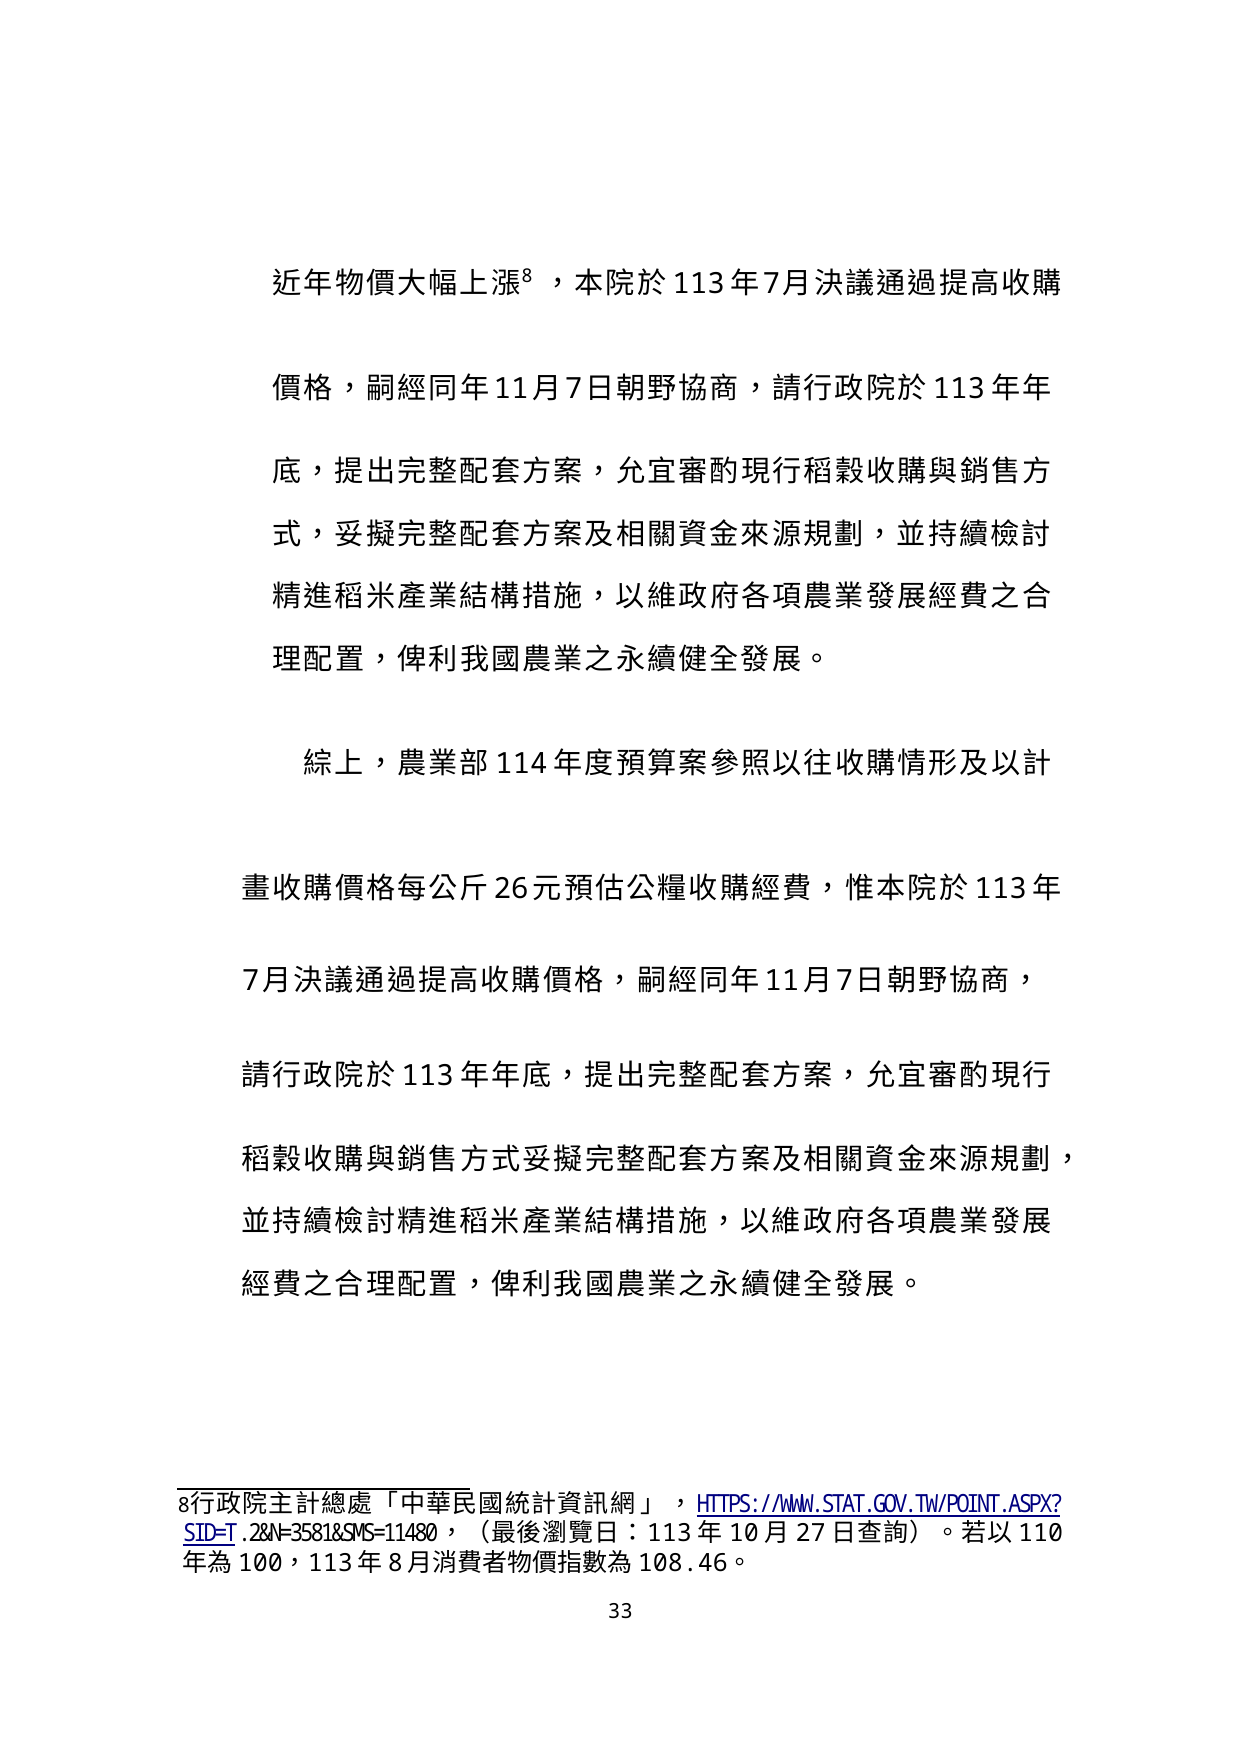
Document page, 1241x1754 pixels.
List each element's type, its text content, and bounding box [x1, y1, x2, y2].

text 行政院主計總處「中華民國統計資訊網」，HTTPS://WWW.STAT.GOV.TW/POINT.ASPX?SID=T.2&N=3581&SMS=11480，（最後瀏覽日：113年10月27日查詢）。若以110年為100，113年8月消費者物價指數為108.46。 [177, 1489, 1063, 1577]
text 綜上，農業部114年度預算案參照以往收購情形及以計畫收購價格每公斤26元預估公糧收購經費，惟本院於113年7月決議通過提高收購價格，嗣經同年11月7日朝野協商，請行政院於113年年底，提出完整配套方案，允宜審酌現行稻穀收購與銷售方式妥擬完整配套方案及相關資金來源規劃，並持續檢討精進稻米產業結構措施，以維政府各項農業發展經費之合理配置，俾利我國農業之永續健全發展。 [236, 677, 1063, 1302]
text 惟考量公糧收購價格自110年起已逾13年未調整，而近年物價大幅上漲，本院於113年7月決議通過提高收購價格，嗣經同年11月7日朝野協商，請行政院於113年年底，提出完整配套方案，允宜審酌現行稻穀收購與銷售方式，妥擬完整配套方案及相關資金來源規劃，並持續檢討精進稻米產業結構措施，以維政府各項農業發展經費之合理配置，俾利我國農業之永續健全發展。 [266, 177, 1063, 677]
